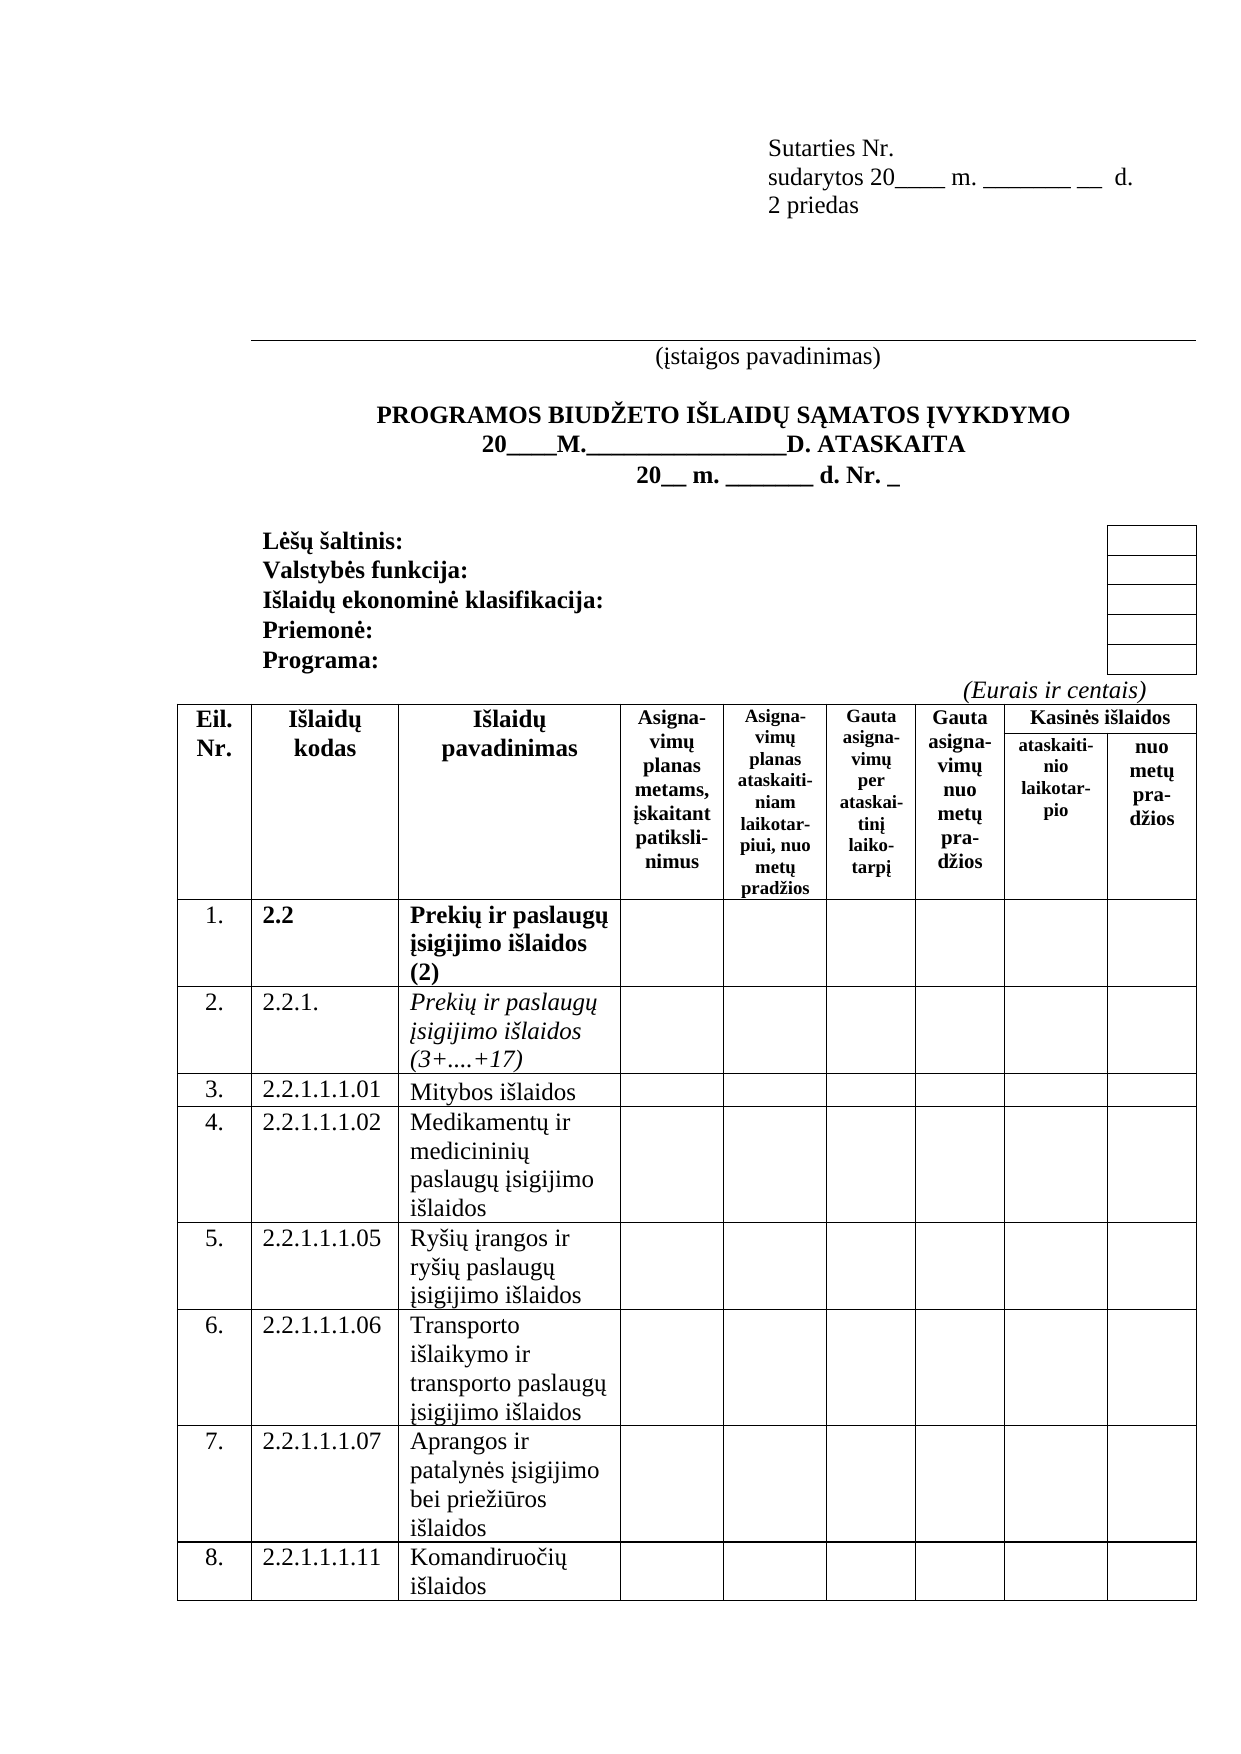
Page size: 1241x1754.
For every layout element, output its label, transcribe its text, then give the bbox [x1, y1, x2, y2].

table_cell Išlaidų pavadinimas [399, 705, 620, 899]
table_cell [724, 370, 827, 398]
table_cell [177, 370, 251, 398]
table_cell [620, 555, 723, 584]
table_cell [251, 341, 399, 369]
table_cell [251, 305, 1196, 340]
table_cell [1108, 556, 1196, 584]
table_cell Lėšų šaltinis: [251, 525, 1107, 554]
table_cell [1004, 277, 1107, 305]
table_cell [916, 341, 1004, 369]
table_cell [1108, 526, 1196, 554]
table_cell [1108, 987, 1196, 1073]
table_cell [724, 987, 826, 1073]
table_header [827, 248, 1196, 277]
text Sutarties Nr. [177, 133, 1167, 162]
table_cell [251, 277, 399, 305]
table_cell [1004, 644, 1107, 674]
table_cell [1005, 1426, 1107, 1541]
table_cell [399, 674, 620, 703]
table_cell Valstybės funkcija: [251, 555, 620, 584]
table_cell Gauta asigna-vimų nuo metų pra-džios [916, 705, 1004, 899]
table_cell [916, 1074, 1004, 1106]
table_cell [399, 370, 620, 398]
table_cell [177, 460, 251, 488]
table_cell [621, 1543, 723, 1600]
table_cell [827, 1310, 915, 1425]
table_cell 4. [178, 1107, 251, 1222]
table_cell [251, 674, 399, 703]
table_cell 2. [178, 987, 251, 1073]
table_cell [1004, 341, 1107, 369]
table_cell [916, 1223, 1004, 1309]
table_header [620, 248, 723, 277]
table_cell [251, 370, 399, 398]
table_cell Medikamentų ir medicininių paslaugų įsigijimo išlaidos [399, 1107, 620, 1222]
table_cell [724, 900, 826, 986]
table_cell [1108, 1107, 1196, 1222]
table_cell Išlaidų ekonominė klasifikacija: [251, 584, 1107, 614]
table_cell Gauta asigna-vimų per ataskai-tinį laiko-tarpį [827, 705, 915, 899]
text 2 priedas [177, 190, 1167, 219]
table_cell [1004, 460, 1107, 488]
table_cell [177, 555, 251, 584]
table_cell [1108, 1074, 1196, 1106]
table_cell Išlaidų kodas [252, 705, 398, 899]
table_cell [620, 277, 723, 305]
table_cell 2.2.1.1.1.02 [252, 1107, 398, 1222]
table_cell [827, 1543, 915, 1600]
table_cell [724, 555, 827, 584]
table_cell [177, 614, 251, 644]
table_cell Programa: [251, 644, 1004, 674]
table_cell Ryšių įrangos ir ryšių paslaugų įsigijimo išlaidos [399, 1223, 620, 1309]
table_cell [724, 1223, 826, 1309]
table_cell [724, 277, 827, 305]
table_cell (Eurais ir centais) [916, 674, 1196, 703]
table_cell [827, 900, 915, 986]
table_cell PROGRAMOS BIUDŽETO IŠLAIDŲ SĄMATOS ĮVYKDYMO 20____M.________________D. ATASKAITA [251, 398, 1196, 460]
table_cell [724, 1543, 826, 1600]
table_cell Eil. Nr. [178, 705, 251, 899]
table_cell [1004, 555, 1107, 584]
table_cell [399, 341, 620, 369]
table_cell [916, 1543, 1004, 1600]
table_cell [1108, 585, 1196, 614]
table_cell [621, 1074, 723, 1106]
table_cell [399, 277, 620, 305]
table_cell [1108, 370, 1196, 398]
table_cell [620, 370, 723, 398]
table_cell [1004, 370, 1107, 398]
table_cell 2.2.1. [252, 987, 398, 1073]
table_cell [251, 489, 399, 525]
table_cell [177, 489, 251, 525]
table_cell [399, 460, 620, 488]
table_cell [1004, 489, 1107, 525]
table_cell Prekių ir paslaugų įsigijimo išlaidos (3+....+17) [399, 987, 620, 1073]
table_cell [916, 1310, 1004, 1425]
table_cell [177, 305, 251, 340]
table_cell Prekių ir paslaugų įsigijimo išlaidos (2) [399, 900, 620, 986]
table_cell [621, 1107, 723, 1222]
table_header [399, 248, 620, 277]
table_cell [916, 489, 1004, 525]
table_cell Kasinės išlaidos [1005, 705, 1196, 733]
table_cell [724, 674, 827, 703]
table_cell ataskaiti-nio laikotar-pio [1005, 734, 1107, 899]
table_cell [827, 674, 916, 703]
table_cell [724, 1426, 826, 1541]
table_cell [1108, 1223, 1196, 1309]
table_cell [1108, 1310, 1196, 1425]
table_cell [620, 489, 723, 525]
table_cell [1108, 277, 1196, 305]
table_cell 2.2.1.1.1.05 [252, 1223, 398, 1309]
table_cell 6. [178, 1310, 251, 1425]
table_cell [827, 555, 916, 584]
table_cell [827, 277, 916, 305]
table_cell [1108, 645, 1196, 674]
table_cell [1005, 1074, 1107, 1106]
table_cell 3. [178, 1074, 251, 1106]
table_cell Transporto išlaikymo ir transporto paslaugų įsigijimo išlaidos [399, 1310, 620, 1425]
table_cell 5. [178, 1223, 251, 1309]
table_cell [1108, 900, 1196, 986]
table_cell [916, 987, 1004, 1073]
table_cell [177, 277, 251, 305]
table_cell [621, 987, 723, 1073]
table_cell [827, 1074, 915, 1106]
text sudarytos 20____ m. _______ __ d. [177, 162, 1167, 190]
table_cell [177, 674, 251, 703]
table_cell Aprangos ir patalynės įsigijimo bei priežiūros išlaidos [399, 1426, 620, 1541]
table_cell [827, 489, 916, 525]
table_cell [827, 370, 916, 398]
table_cell [1005, 987, 1107, 1073]
table_cell [916, 370, 1004, 398]
table_cell [1108, 460, 1196, 488]
table_cell [916, 555, 1004, 584]
table_cell [1005, 1223, 1107, 1309]
table_cell [827, 1223, 915, 1309]
table_cell 1. [178, 900, 251, 986]
table_cell [1108, 489, 1196, 525]
table_cell Priemonė: [251, 614, 1107, 644]
table_cell [177, 525, 251, 554]
table_cell [724, 1107, 826, 1222]
table_cell [621, 1426, 723, 1541]
table_cell [177, 644, 251, 674]
table_cell [1005, 1543, 1107, 1600]
table_cell 7. [178, 1426, 251, 1541]
table_cell nuo metų pra-džios [1108, 734, 1196, 899]
table_cell [916, 1107, 1004, 1222]
table_header [177, 248, 251, 277]
table_cell [1005, 1310, 1107, 1425]
table_cell 2.2.1.1.1.07 [252, 1426, 398, 1541]
table_cell 2.2.1.1.1.06 [252, 1310, 398, 1425]
table_cell [177, 340, 251, 369]
table_header [724, 248, 827, 277]
table_cell 2.2.1.1.1.11 [252, 1543, 398, 1600]
table_cell 20__ m. _______ d. Nr. _ [620, 460, 916, 488]
table_cell [399, 489, 620, 525]
table_cell 8. [178, 1543, 251, 1600]
table_cell Komandiruočių išlaidos [399, 1543, 620, 1600]
table_cell Asigna-vimų planas ataskaiti-niam laikotar-piui, nuo metų pradžios [724, 705, 826, 899]
table_cell [251, 460, 399, 488]
table_cell [1108, 1426, 1196, 1541]
table_cell [620, 674, 723, 703]
table_cell 2.2 [252, 900, 398, 986]
table_cell [827, 1426, 915, 1541]
table_cell [1108, 341, 1196, 369]
table_cell [621, 1310, 723, 1425]
table_cell [724, 489, 827, 525]
table_cell (įstaigos pavadinimas) [620, 341, 916, 369]
table_cell [621, 1223, 723, 1309]
table_cell [916, 277, 1004, 305]
table_cell [1005, 900, 1107, 986]
table_cell [916, 900, 1004, 986]
table_cell [827, 1107, 915, 1222]
table_cell [621, 900, 723, 986]
table_cell 2.2.1.1.1.01 [252, 1074, 398, 1106]
table_cell Mitybos išlaidos [399, 1074, 620, 1106]
table_header [251, 248, 399, 277]
table_cell [827, 987, 915, 1073]
table_cell [177, 398, 251, 460]
table_cell [916, 1426, 1004, 1541]
table_cell Asigna-vimų planas metams, įskaitant patiksli-nimus [621, 705, 723, 899]
table_cell [1108, 1543, 1196, 1600]
table_cell [916, 460, 1004, 488]
table_cell [724, 1310, 826, 1425]
table_cell [177, 584, 251, 614]
table_cell [724, 1074, 826, 1106]
table_cell [1005, 1107, 1107, 1222]
table_cell [1108, 615, 1196, 644]
